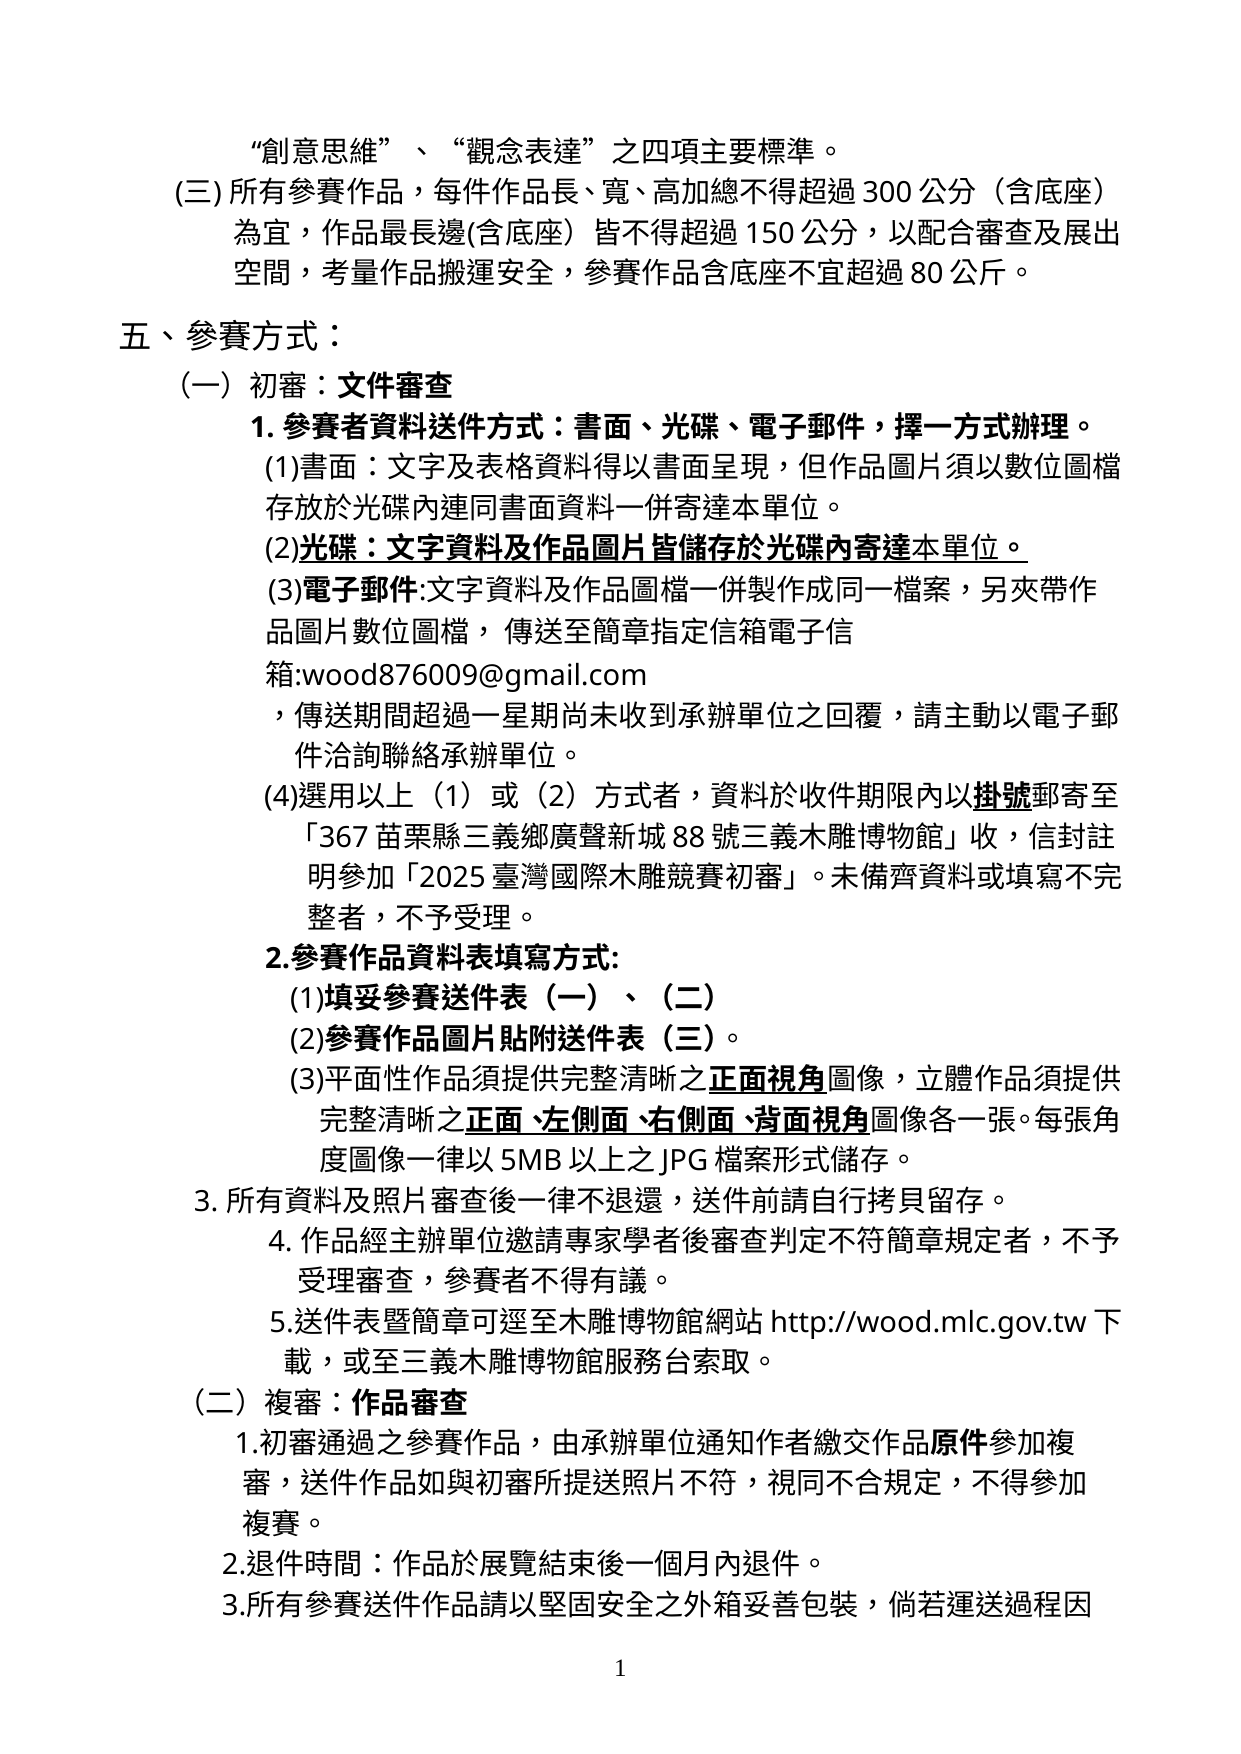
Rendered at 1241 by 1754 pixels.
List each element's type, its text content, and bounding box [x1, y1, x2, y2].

text (1)書面：文字及表格資料得以書面呈現，但作品圖片須以數位圖檔存放於光碟內連同書面資料一併寄達本單位。 [265, 445, 1122, 526]
text （一）初審：文件審查 [118, 364, 1122, 405]
text 「367苗栗縣三義鄉廣聲新城88號三義木雕博物館」收，信封註 [118, 815, 1122, 855]
text 3. 所有資料及照片審查後一律不退還，送件前請自行拷貝留存。 [118, 1179, 1122, 1219]
text (3)電子郵件:文字資料及作品圖檔一併製作成同一檔案，另夾帶作品圖片數位圖檔， 傳送至簡章指定信箱電子信箱:wood876009@gmail.com [265, 567, 1122, 694]
text 1. 參賽者資料送件方式：書面、光碟、電子郵件，擇一方式辦理。 [118, 405, 1122, 445]
text (3)平面性作品須提供完整清晰之正面視角圖像，立體作品須提供完整清晰之正面、左側面、右側面、背面視角圖像各一張。每張角度圖像一律以5MB以上之JPG檔案形式儲存。 [290, 1057, 1122, 1179]
text 複賽。 [204, 1502, 1122, 1542]
text (4)選用以上（1）或（2）方式者，資料於收件期限內以掛號郵寄至 [118, 774, 1122, 815]
text 4. 作品經主辦單位邀請專家學者後審查判定不符簡章規定者，不予受理審查，參賽者不得有議。 [268, 1219, 1122, 1300]
text (2)光碟：文字資料及作品圖片皆儲存於光碟內寄達本單位。 [265, 526, 1122, 567]
text 2.參賽作品資料表填寫方式: [265, 936, 1122, 977]
text 3.所有參賽送件作品請以堅固安全之外箱妥善包裝，倘若運送過程因 [184, 1583, 1122, 1623]
text 5.送件表暨簡章可逕至木雕博物館網站http://wood.mlc.gov.tw下載，或至三義木雕博物館服務台索取。 [269, 1300, 1122, 1381]
text 五、參賽方式： [118, 317, 1122, 357]
text “創意思維”、“觀念表達”之四項主要標準。 [175, 130, 1122, 170]
text （二）複審：作品審查 [118, 1381, 1122, 1421]
text 2.退件時間：作品於展覽結束後一個月內退件。 [184, 1542, 1122, 1583]
text ，傳送期間超過一星期尚未收到承辦單位之回覆，請主動以電子郵件洽詢聯絡承辦單位。 [265, 694, 1122, 774]
text 明參加「2025臺灣國際木雕競賽初審」。未備齊資料或填寫不完 [118, 855, 1122, 896]
text (2)參賽作品圖片貼附送件表（三）。 [290, 1017, 1122, 1057]
text 審，送件作品如與初審所提送照片不符，視同不合規定，不得參加 [204, 1462, 1122, 1502]
text (1)填妥參賽送件表（一）、（二） [290, 977, 1122, 1017]
text 1.初審通過之參賽作品，由承辦單位通知作者繳交作品原件參加複 [204, 1421, 1122, 1462]
text 整者，不予受理。 [118, 896, 1122, 936]
text (三) 所有參賽作品，每件作品長、寬、高加總不得超過300公分（含底座）為宜，作品最長邊(含底座）皆不得超過150公分，以配合審查及展出空間，考量作品搬運安全，參賽作品含底座不宜超過80公斤。 [175, 170, 1122, 292]
